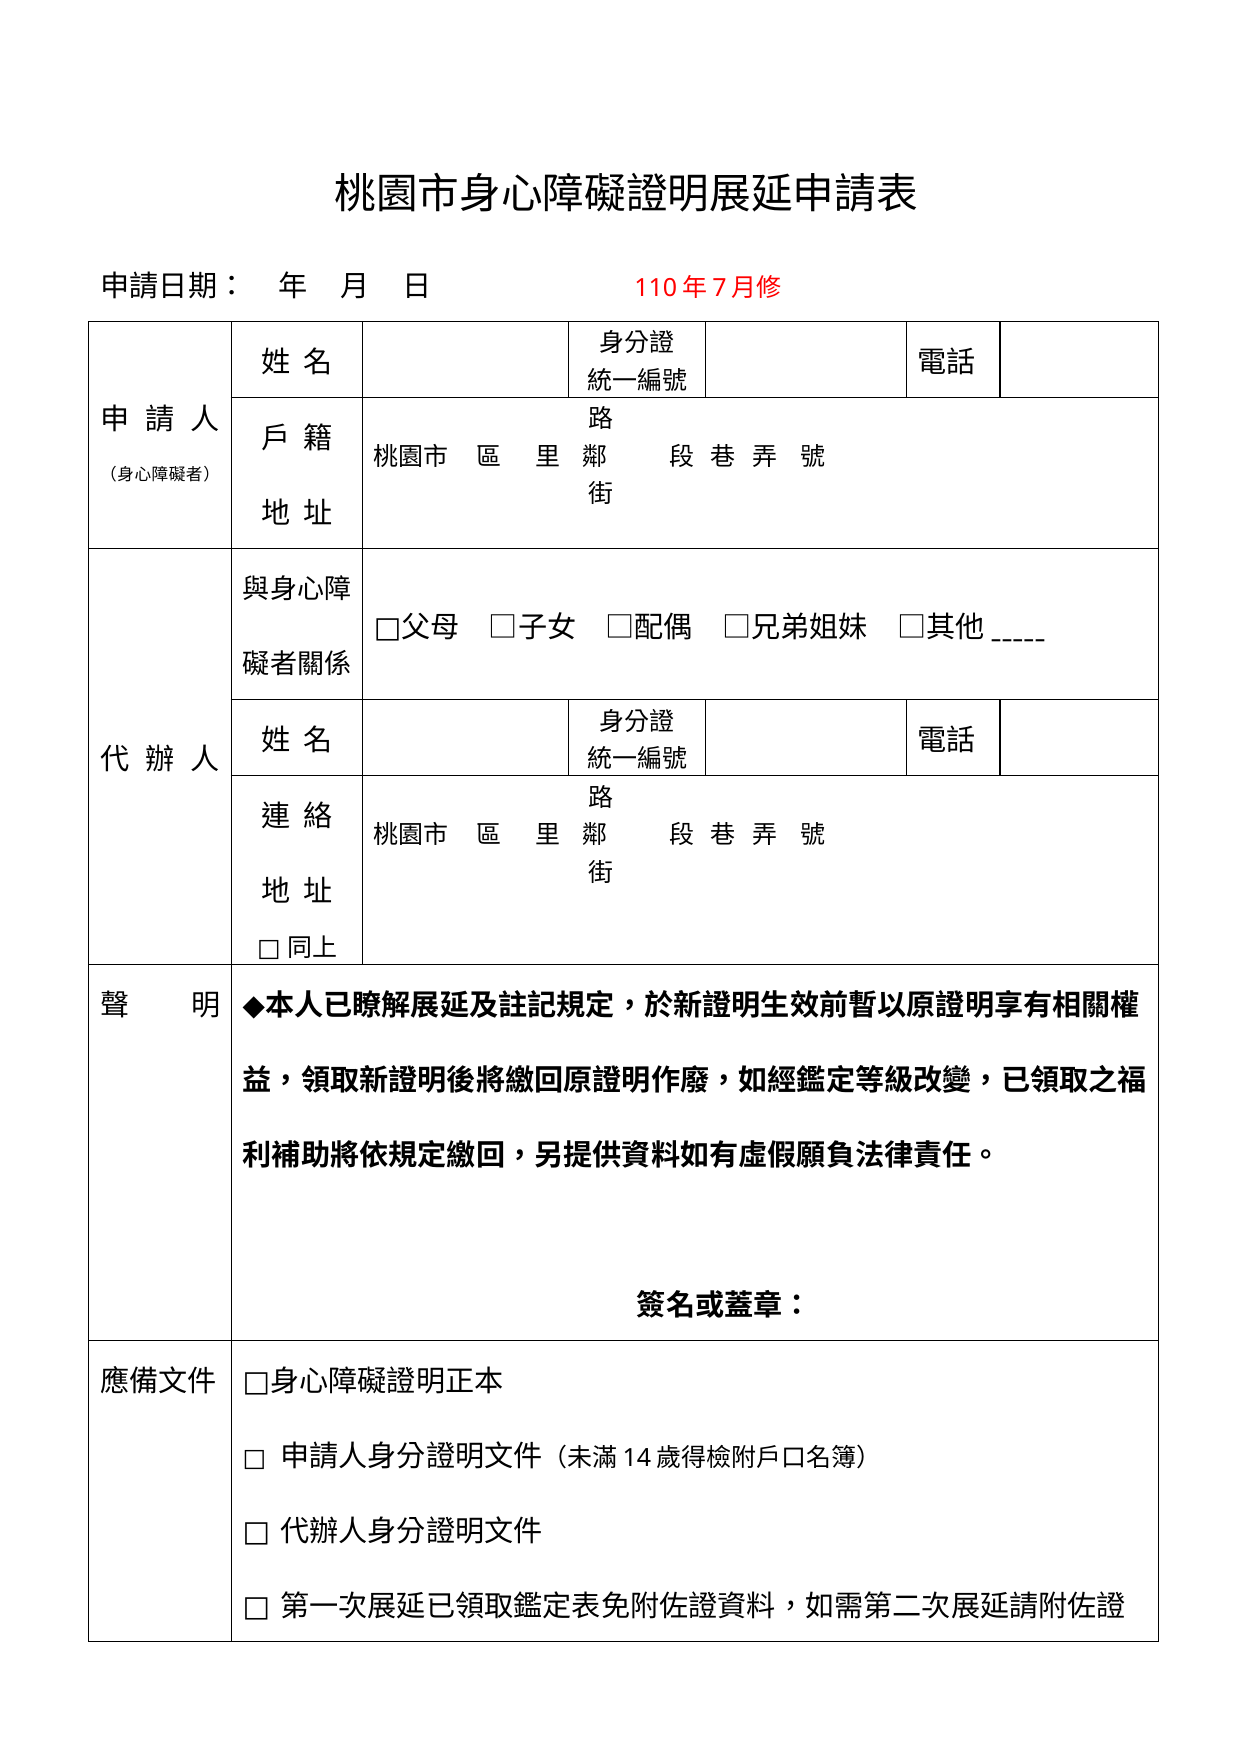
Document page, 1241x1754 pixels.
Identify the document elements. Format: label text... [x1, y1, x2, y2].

table_header [363, 322, 568, 397]
table_cell [706, 700, 906, 775]
table_cell □父母 □子女 □配偶 □兄弟姐妹 □其他ˍˍˍˍˍ [363, 549, 1158, 699]
table_header 電話 [907, 322, 999, 397]
table_cell 姓 名 [232, 700, 362, 775]
table_cell 路 桃園市 區 里 鄰 段 巷 弄 號 街 [363, 776, 1158, 964]
table_cell 連 絡 地 址 □ 同上 [232, 776, 362, 964]
table_cell 與身心障 礙者關係 [232, 549, 362, 699]
table_header [1001, 322, 1158, 397]
table_cell 聲明 [89, 965, 231, 1340]
table_header [706, 322, 906, 397]
table_cell 代辦人 [89, 549, 231, 964]
table_cell 電話 [907, 700, 999, 775]
table_cell 戶 籍 地 址 [232, 398, 362, 548]
table_cell 應備文件 [89, 1341, 231, 1641]
table_cell ◆本人已瞭解展延及註記規定，於新證明生效前暫以原證明享有相關權益，領取新證明後將繳回原證明作廢，如經鑑定等級改變，已領取之福利補助將依規定繳回，另提供資料如有虛假願負法律責任。 簽名或蓋章： [232, 965, 1158, 1340]
table_cell 路 桃園市 區 里 鄰 段 巷 弄 號 街 [363, 398, 1158, 548]
table_cell [1001, 700, 1158, 775]
text 桃園市身心障礙證明展延申請表 [100, 152, 1152, 227]
table_header 申請人 （身心障礙者） [89, 322, 231, 548]
table_header 身分證 統一編號 [569, 322, 705, 397]
table_header 姓 名 [232, 322, 362, 397]
text 申請日期： 年 月 日 110年7月修 [100, 246, 1152, 321]
table_cell □身心障礙證明正本 申請人身分證明文件（未滿14歲得檢附戶口名簿） 代辦人身分證明文件 第一次展延已領取鑑定表免附佐證資料，如需第二次展延請附佐證 [232, 1341, 1158, 1641]
table_cell [363, 700, 568, 775]
table_cell 身分證 統一編號 [569, 700, 705, 775]
